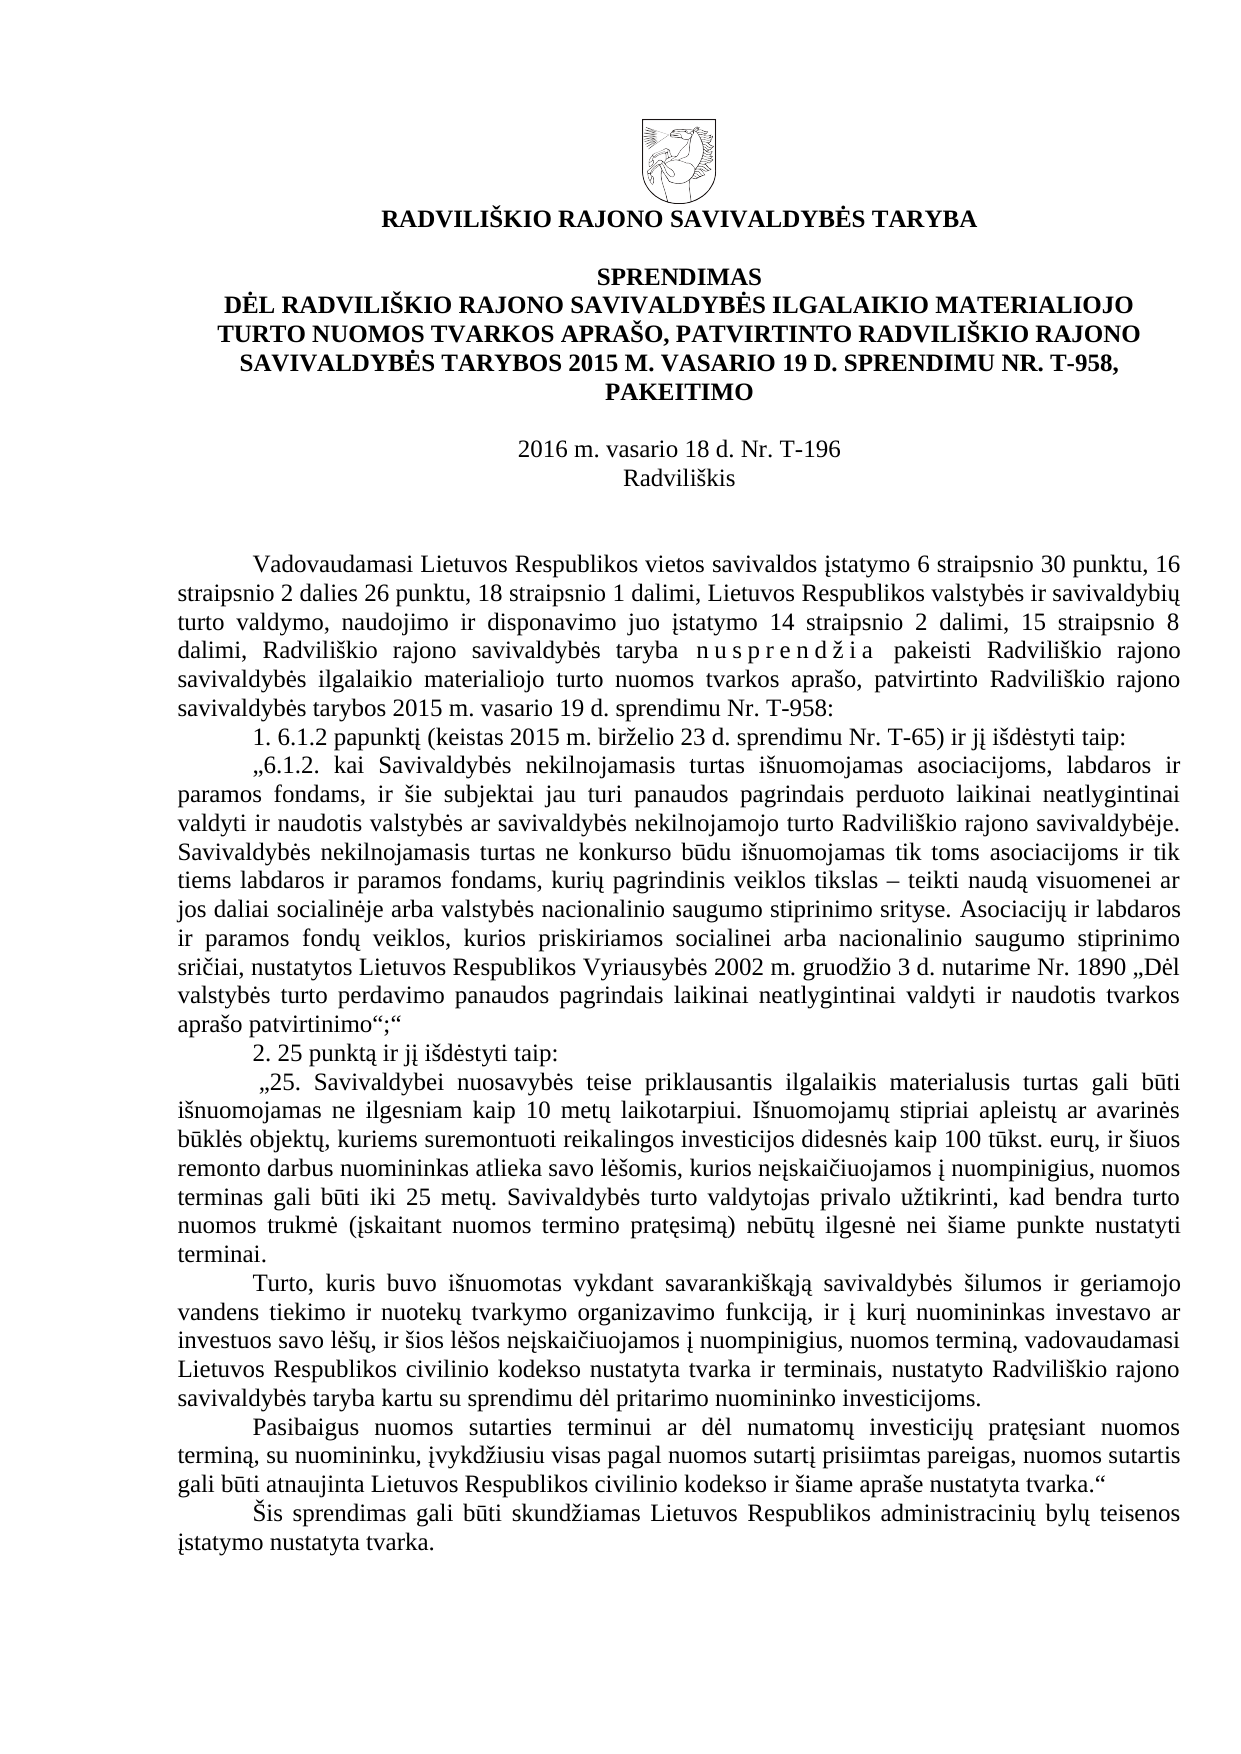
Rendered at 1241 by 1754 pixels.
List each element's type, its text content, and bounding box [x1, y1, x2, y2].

text Radviliškis [177, 463, 1181, 492]
text 2016 m. vasario 18 d. Nr. T-196 [177, 434, 1181, 463]
text Pasibaigus nuomos sutarties terminui ar dėl numatomų investicijų pratęsiant nuomos terminą, su nuomininku, įvykdžiusiu visas pagal nuomos sutartį prisiimtas pareigas, nuomos sutartis gali būti atnaujinta Lietuvos Respublikos civilinio kodekso ir šiame apraše nustatyta tvarka.“ [177, 1412, 1181, 1498]
text Šis sprendimas gali būti skundžiamas Lietuvos Respublikos administracinių bylų teisenos įstatymo nustatyta tvarka. [177, 1498, 1181, 1555]
text 2. 25 punktą ir jį išdėstyti taip: [177, 1038, 1181, 1067]
text Turto, kuris buvo išnuomotas vykdant savarankiškąją savivaldybės šilumos ir geriamojo vandens tiekimo ir nuotekų tvarkymo organizavimo funkciją, ir į kurį nuomininkas investavo ar investuos savo lėšų, ir šios lėšos neįskaičiuojamos į nuompinigius, nuomos terminą, vadovaudamasi Lietuvos Respublikos civilinio kodekso nustatyta tvarka ir terminais, nustatyto Radviliškio rajono savivaldybės taryba kartu su sprendimu dėl pritarimo nuomininko investicijoms. [177, 1268, 1181, 1412]
text „6.1.2. kai Savivaldybės nekilnojamasis turtas išnuomojamas asociacijoms, labdaros ir paramos fondams, ir šie subjektai jau turi panaudos pagrindais perduoto laikinai neatlygintinai valdyti ir naudotis valstybės ar savivaldybės nekilnojamojo turto Radviliškio rajono savivaldybėje. Savivaldybės nekilnojamasis turtas ne konkurso būdu išnuomojamas tik toms asociacijoms ir tik tiems labdaros ir paramos fondams, kurių pagrindinis veiklos tikslas – teikti naudą visuomenei ar jos daliai socialinėje arba valstybės nacionalinio saugumo stiprinimo srityse. Asociacijų ir labdaros ir paramos fondų veiklos, kurios priskiriamos socialinei arba nacionalinio saugumo stiprinimo sričiai, nustatytos Lietuvos Respublikos Vyriausybės 2002 m. gruodžio 3 d. nutarime Nr. 1890 „Dėl valstybės turto perdavimo panaudos pagrindais laikinai neatlygintinai valdyti ir naudotis tvarkos aprašo patvirtinimo“;“ [177, 750, 1181, 1038]
text DĖL RADVILIŠKIO RAJONO SAVIVALDYBĖS ILGALAIKIO MATERIALIOJO TURTO NUOMOS TVARKOS APRAŠO, PATVIRTINTO RADVILIŠKIO RAJONO SAVIVALDYBĖS TARYBOS 2015 M. VASARIO 19 D. SPRENDIMU NR. T-958, PAKEITIMO [177, 290, 1181, 405]
text Vadovaudamasi Lietuvos Respublikos vietos savivaldos įstatymo 6 straipsnio 30 punktu, 16 straipsnio 2 dalies 26 punktu, 18 straipsnio 1 dalimi, Lietuvos Respublikos valstybės ir savivaldybių turto valdymo, naudojimo ir disponavimo juo įstatymo 14 straipsnio 2 dalimi, 15 straipsnio 8 dalimi, Radviliškio rajono savivaldybės taryba nusprendžia pakeisti Radviliškio rajono savivaldybės ilgalaikio materialiojo turto nuomos tvarkos aprašo, patvirtinto Radviliškio rajono savivaldybės tarybos 2015 m. vasario 19 d. sprendimu Nr. T-958: [177, 549, 1181, 722]
text 1. 6.1.2 papunktį (keistas 2015 m. birželio 23 d. sprendimu Nr. T-65) ir jį išdėstyti taip: [177, 722, 1181, 750]
text SPRENDIMAS [177, 262, 1181, 290]
text RADVILIŠKIO RAJONO SAVIVALDYBĖS TARYBA [177, 204, 1181, 233]
text „25. Savivaldybei nuosavybės teise priklausantis ilgalaikis materialusis turtas gali būti išnuomojamas ne ilgesniam kaip 10 metų laikotarpiui. Išnuomojamų stipriai apleistų ar avarinės būklės objektų, kuriems suremontuoti reikalingos investicijos didesnės kaip 100 tūkst. eurų, ir šiuos remonto darbus nuomininkas atlieka savo lėšomis, kurios neįskaičiuojamos į nuompinigius, nuomos terminas gali būti iki 25 metų. Savivaldybės turto valdytojas privalo užtikrinti, kad bendra turto nuomos trukmė (įskaitant nuomos termino pratęsimą) nebūtų ilgesnė nei šiame punkte nustatyti terminai. [177, 1067, 1181, 1268]
